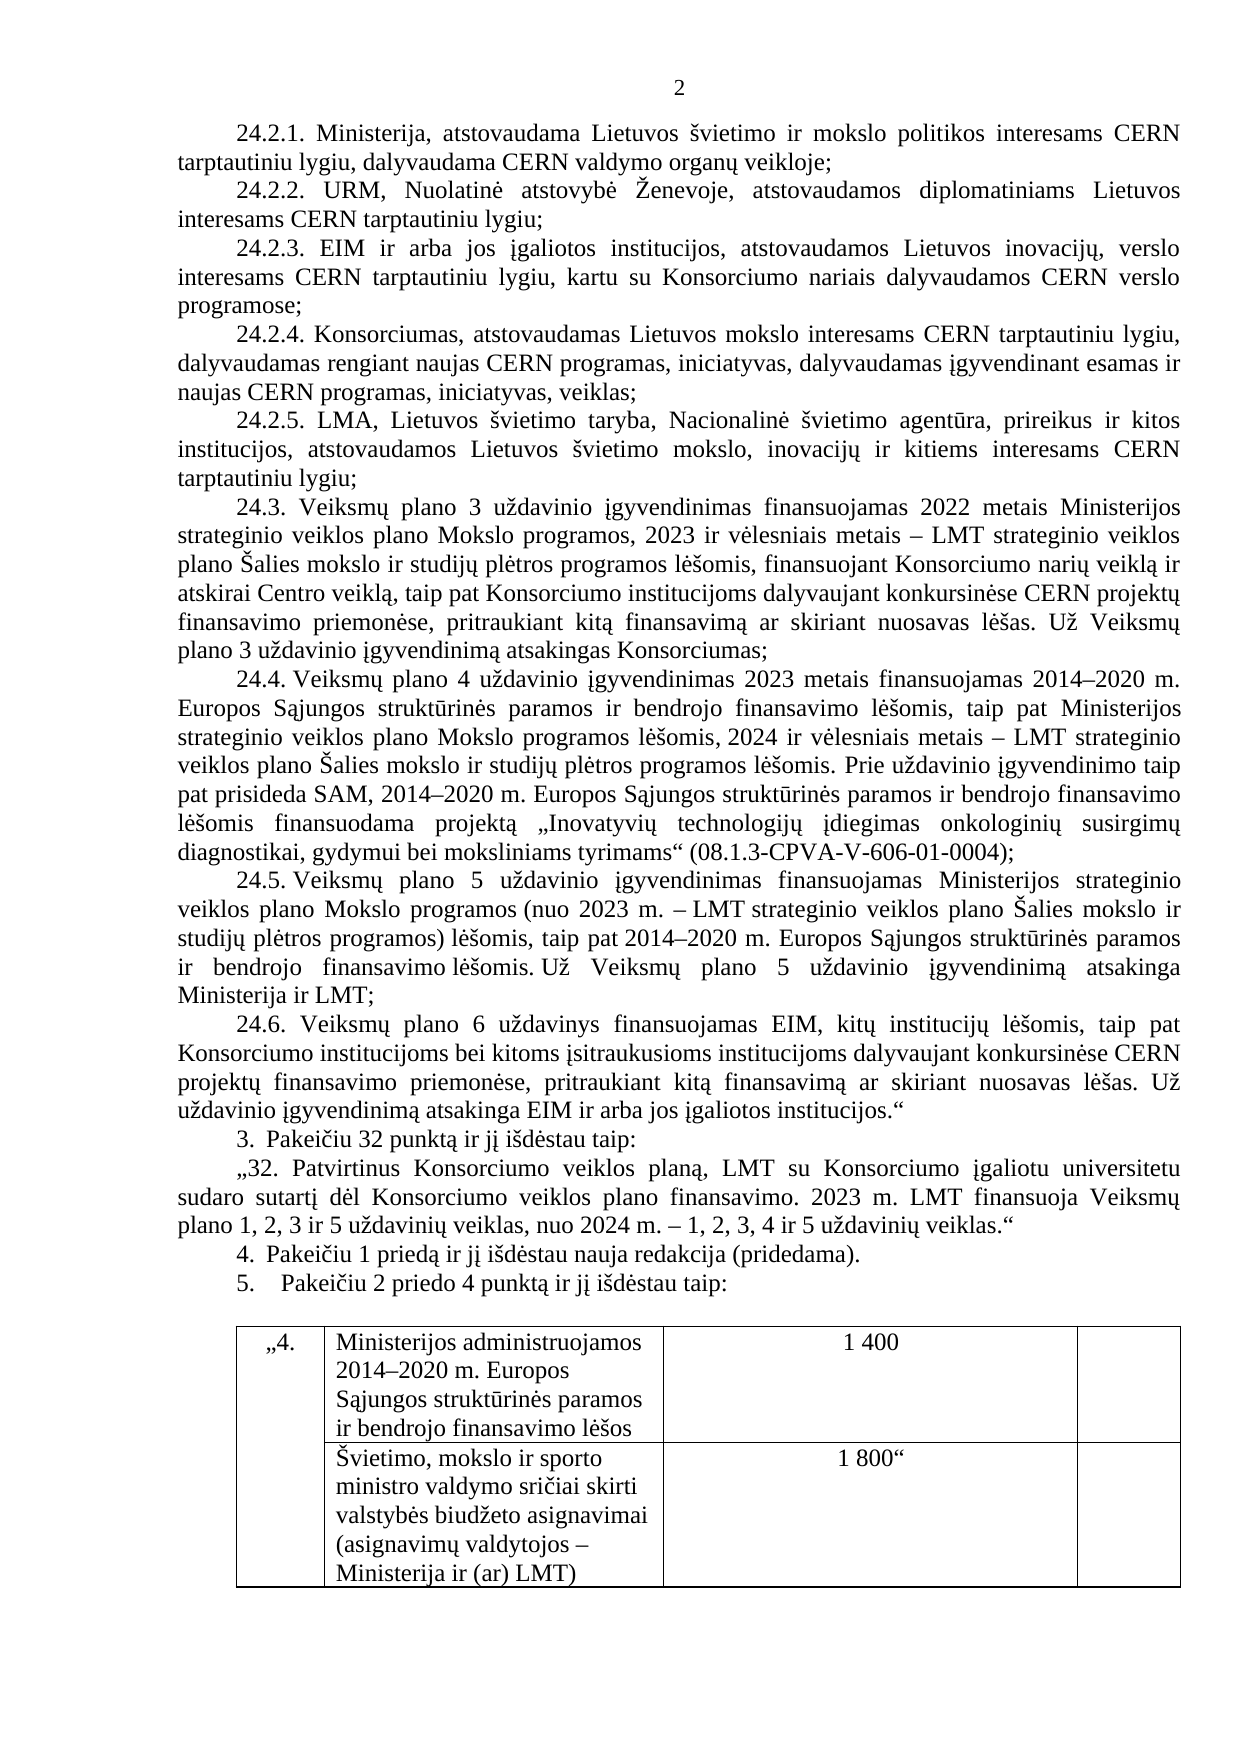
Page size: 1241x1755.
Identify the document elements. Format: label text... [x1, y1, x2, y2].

table_header Ministerijos administruojamos 2014–2020 m. Europos Sąjungos struktūrinės paramos ir bendrojo finansavimo lėšos [325, 1327, 663, 1442]
table_header 1 400 [664, 1327, 1077, 1442]
table_header [1078, 1327, 1180, 1442]
text 24.2.3. EIM ir arba jos įgaliotos institucijos, atstovaudamos Lietuvos inovacijų, verslo interesams CERN tarptautiniu lygiu, kartu su Konsorciumo nariais dalyvaudamos CERN verslo programose; [177, 233, 1181, 319]
table_cell Švietimo, mokslo ir sporto ministro valdymo sričiai skirti valstybės biudžeto asignavimai (asignavimų valdytojos – Ministerija ir (ar) LMT) [325, 1443, 663, 1586]
text 24.2.2. URM, Nuolatinė atstovybė Ženevoje, atstovaudamos diplomatiniams Lietuvos interesams CERN tarptautiniu lygiu; [177, 176, 1181, 233]
text 24.5. Veiksmų plano 5 uždavinio įgyvendinimas finansuojamas Ministerijos strateginio veiklos plano Mokslo programos (nuo 2023 m. – LMT strateginio veiklos plano Šalies mokslo ir studijų plėtros programos) lėšomis, taip pat 2014–2020 m. Europos Sąjungos struktūrinės paramos ir bendrojo finansavimo lėšomis. Už Veiksmų plano 5 uždavinio įgyvendinimą atsakinga Ministerija ir LMT; [177, 866, 1181, 1009]
text 3. Pakeičiu 32 punktą ir jį išdėstau taip: [177, 1124, 1181, 1153]
text „32. Patvirtinus Konsorciumo veiklos planą, LMT su Konsorciumo įgaliotu universitetu sudaro sutartį dėl Konsorciumo veiklos plano finansavimo. 2023 m. LMT finansuoja Veiksmų plano 1, 2, 3 ir 5 uždavinių veiklas, nuo 2024 m. – 1, 2, 3, 4 ir 5 uždavinių veiklas.“ [177, 1153, 1181, 1239]
table_header „4. [237, 1327, 324, 1586]
text 24.3. Veiksmų plano 3 uždavinio įgyvendinimas finansuojamas 2022 metais Ministerijos strateginio veiklos plano Mokslo programos, 2023 ir vėlesniais metais – LMT strateginio veiklos plano Šalies mokslo ir studijų plėtros programos lėšomis, finansuojant Konsorciumo narių veiklą ir atskirai Centro veiklą, taip pat Konsorciumo institucijoms dalyvaujant konkursinėse CERN projektų finansavimo priemonėse, pritraukiant kitą finansavimą ar skiriant nuosavas lėšas. Už Veiksmų plano 3 uždavinio įgyvendinimą atsakingas Konsorciumas; [177, 492, 1181, 664]
table_cell 1 800“ [664, 1443, 1077, 1586]
text 24.2.4. Konsorciumas, atstovaudamas Lietuvos mokslo interesams CERN tarptautiniu lygiu, dalyvaudamas rengiant naujas CERN programas, iniciatyvas, dalyvaudamas įgyvendinant esamas ir naujas CERN programas, iniciatyvas, veiklas; [177, 319, 1181, 406]
text 5. Pakeičiu 2 priedo 4 punktą ir jį išdėstau taip: [177, 1268, 1181, 1297]
text 24.4. Veiksmų plano 4 uždavinio įgyvendinimas 2023 metais finansuojamas 2014–2020 m. Europos Sąjungos struktūrinės paramos ir bendrojo finansavimo lėšomis, taip pat Ministerijos strateginio veiklos plano Mokslo programos lėšomis, 2024 ir vėlesniais metais – LMT strateginio veiklos plano Šalies mokslo ir studijų plėtros programos lėšomis. Prie uždavinio įgyvendinimo taip pat prisideda SAM, 2014–2020 m. Europos Sąjungos struktūrinės paramos ir bendrojo finansavimo lėšomis finansuodama projektą „Inovatyvių technologijų įdiegimas onkologinių susirgimų diagnostikai, gydymui bei moksliniams tyrimams“ (08.1.3-CPVA-V-606-01-0004); [177, 664, 1181, 866]
text 24.6. Veiksmų plano 6 uždavinys finansuojamas EIM, kitų institucijų lėšomis, taip pat Konsorciumo institucijoms bei kitoms įsitraukusioms institucijoms dalyvaujant konkursinėse CERN projektų finansavimo priemonėse, pritraukiant kitą finansavimą ar skiriant nuosavas lėšas. Už uždavinio įgyvendinimą atsakinga EIM ir arba jos įgaliotos institucijos.“ [177, 1009, 1181, 1124]
text 24.2.1. Ministerija, atstovaudama Lietuvos švietimo ir mokslo politikos interesams CERN tarptautiniu lygiu, dalyvaudama CERN valdymo organų veikloje; [177, 118, 1181, 176]
table_cell [1078, 1443, 1180, 1586]
text 24.2.5. LMA, Lietuvos švietimo taryba, Nacionalinė švietimo agentūra, prireikus ir kitos institucijos, atstovaudamos Lietuvos švietimo mokslo, inovacijų ir kitiems interesams CERN tarptautiniu lygiu; [177, 406, 1181, 492]
text 4. Pakeičiu 1 priedą ir jį išdėstau nauja redakcija (pridedama). [177, 1239, 1181, 1268]
